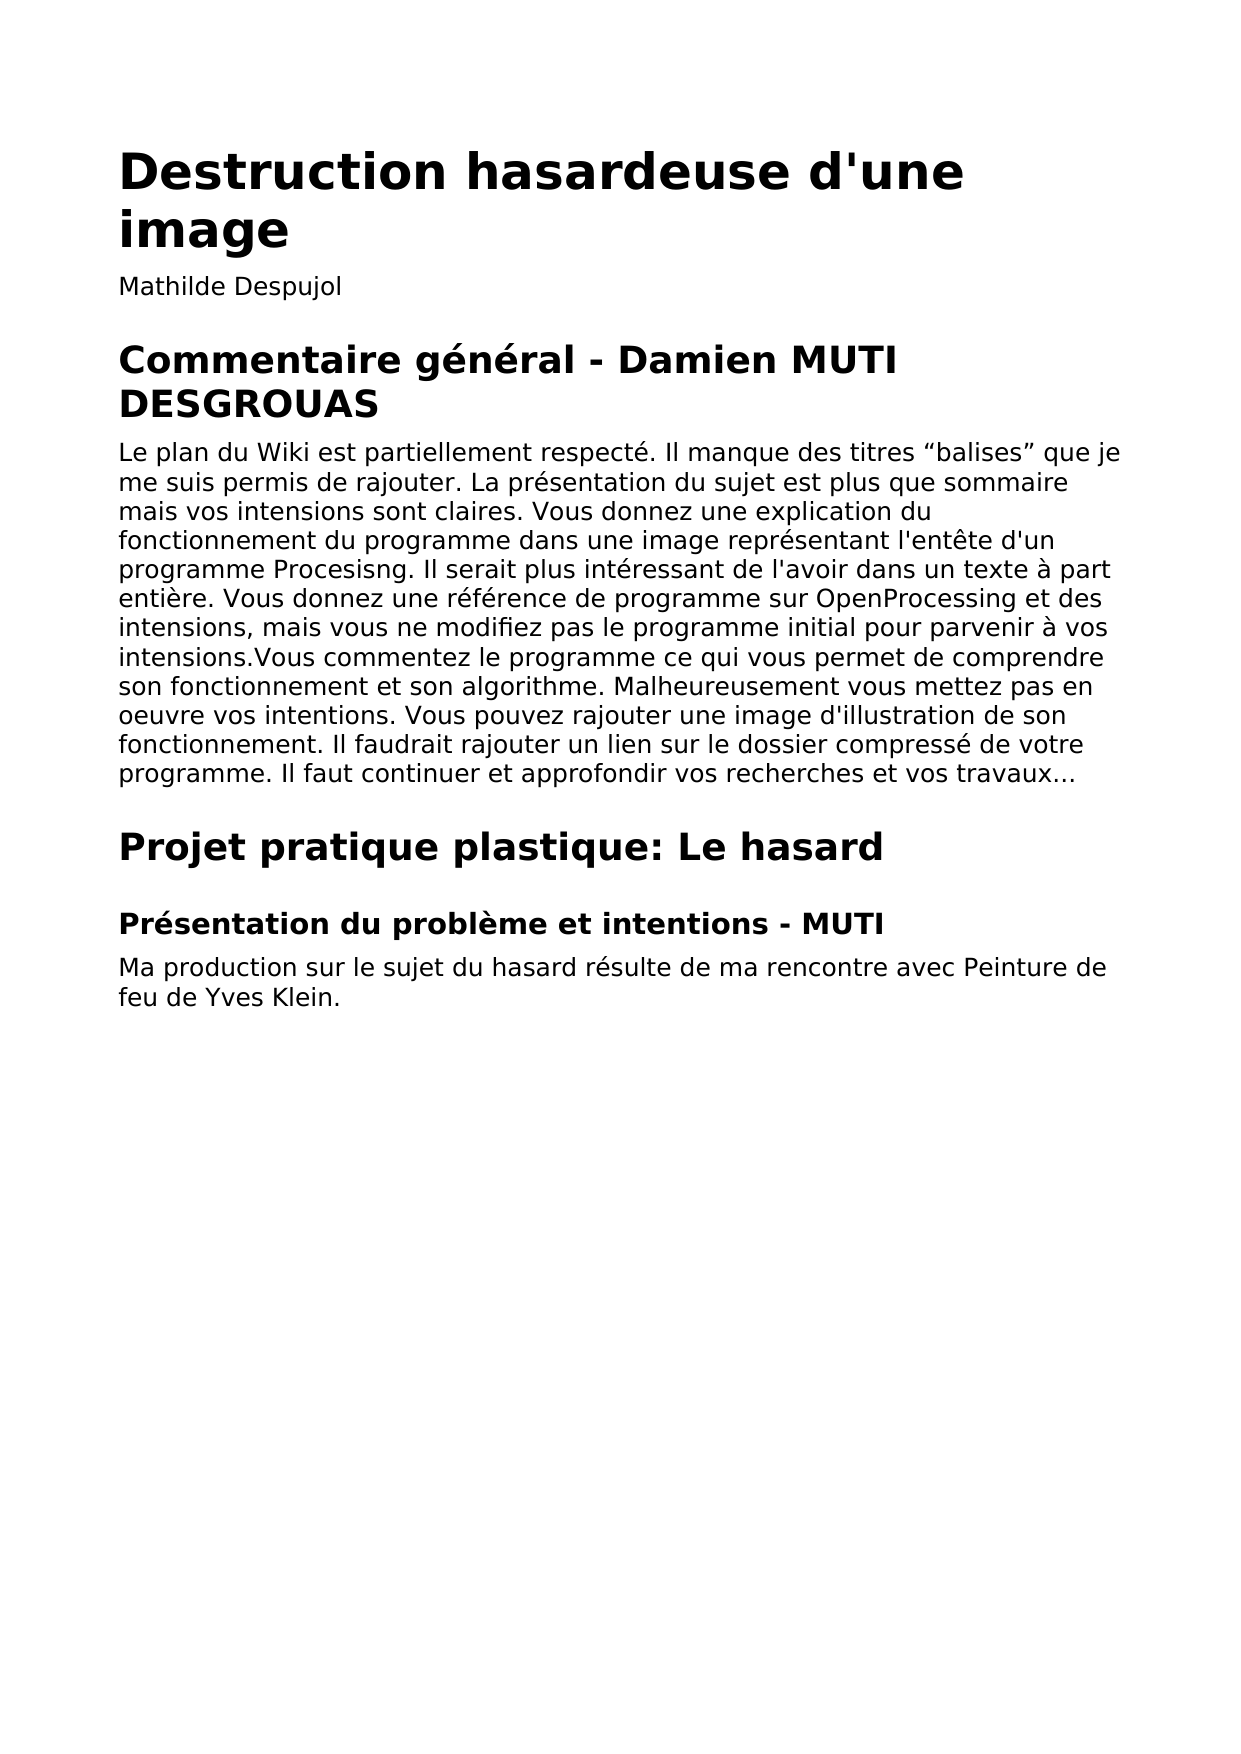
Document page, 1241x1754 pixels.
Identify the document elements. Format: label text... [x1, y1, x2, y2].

text Ma production sur le sujet du hasard résulte de ma rencontre avec Peinture de feu de Yves Klein. [118, 954, 1122, 1012]
text Mathilde Despujol [118, 272, 1122, 301]
subtitle Projet pratique plastique: Le hasard [118, 826, 1122, 870]
subtitle Destruction hasardeuse d'une image [118, 143, 1122, 259]
subtitle Commentaire général - Damien MUTI DESGROUAS [118, 339, 1122, 426]
text Le plan du Wiki est partiellement respecté. Il manque des titres “balises” que je me suis permis de rajouter. La présentation du sujet est plus que sommaire mais vos intensions sont claires. Vous donnez une explication du fonctionnement du programme dans une image représentant l'entête d'un programme Procesisng. Il serait plus intéressant de l'avoir dans un texte à part entière. Vous donnez une référence de programme sur OpenProcessing et des intensions, mais vous ne modifiez pas le programme initial pour parvenir à vos intensions.Vous commentez le programme ce qui vous permet de comprendre son fonctionnement et son algorithme. Malheureusement vous mettez pas en oeuvre vos intentions. Vous pouvez rajouter une image d'illustration de son fonctionnement. Il faudrait rajouter un lien sur le dossier compressé de votre programme. Il faut continuer et approfondir vos recherches et vos travaux... [118, 438, 1122, 788]
subtitle Présentation du problème et intentions - MUTI [118, 907, 1122, 941]
